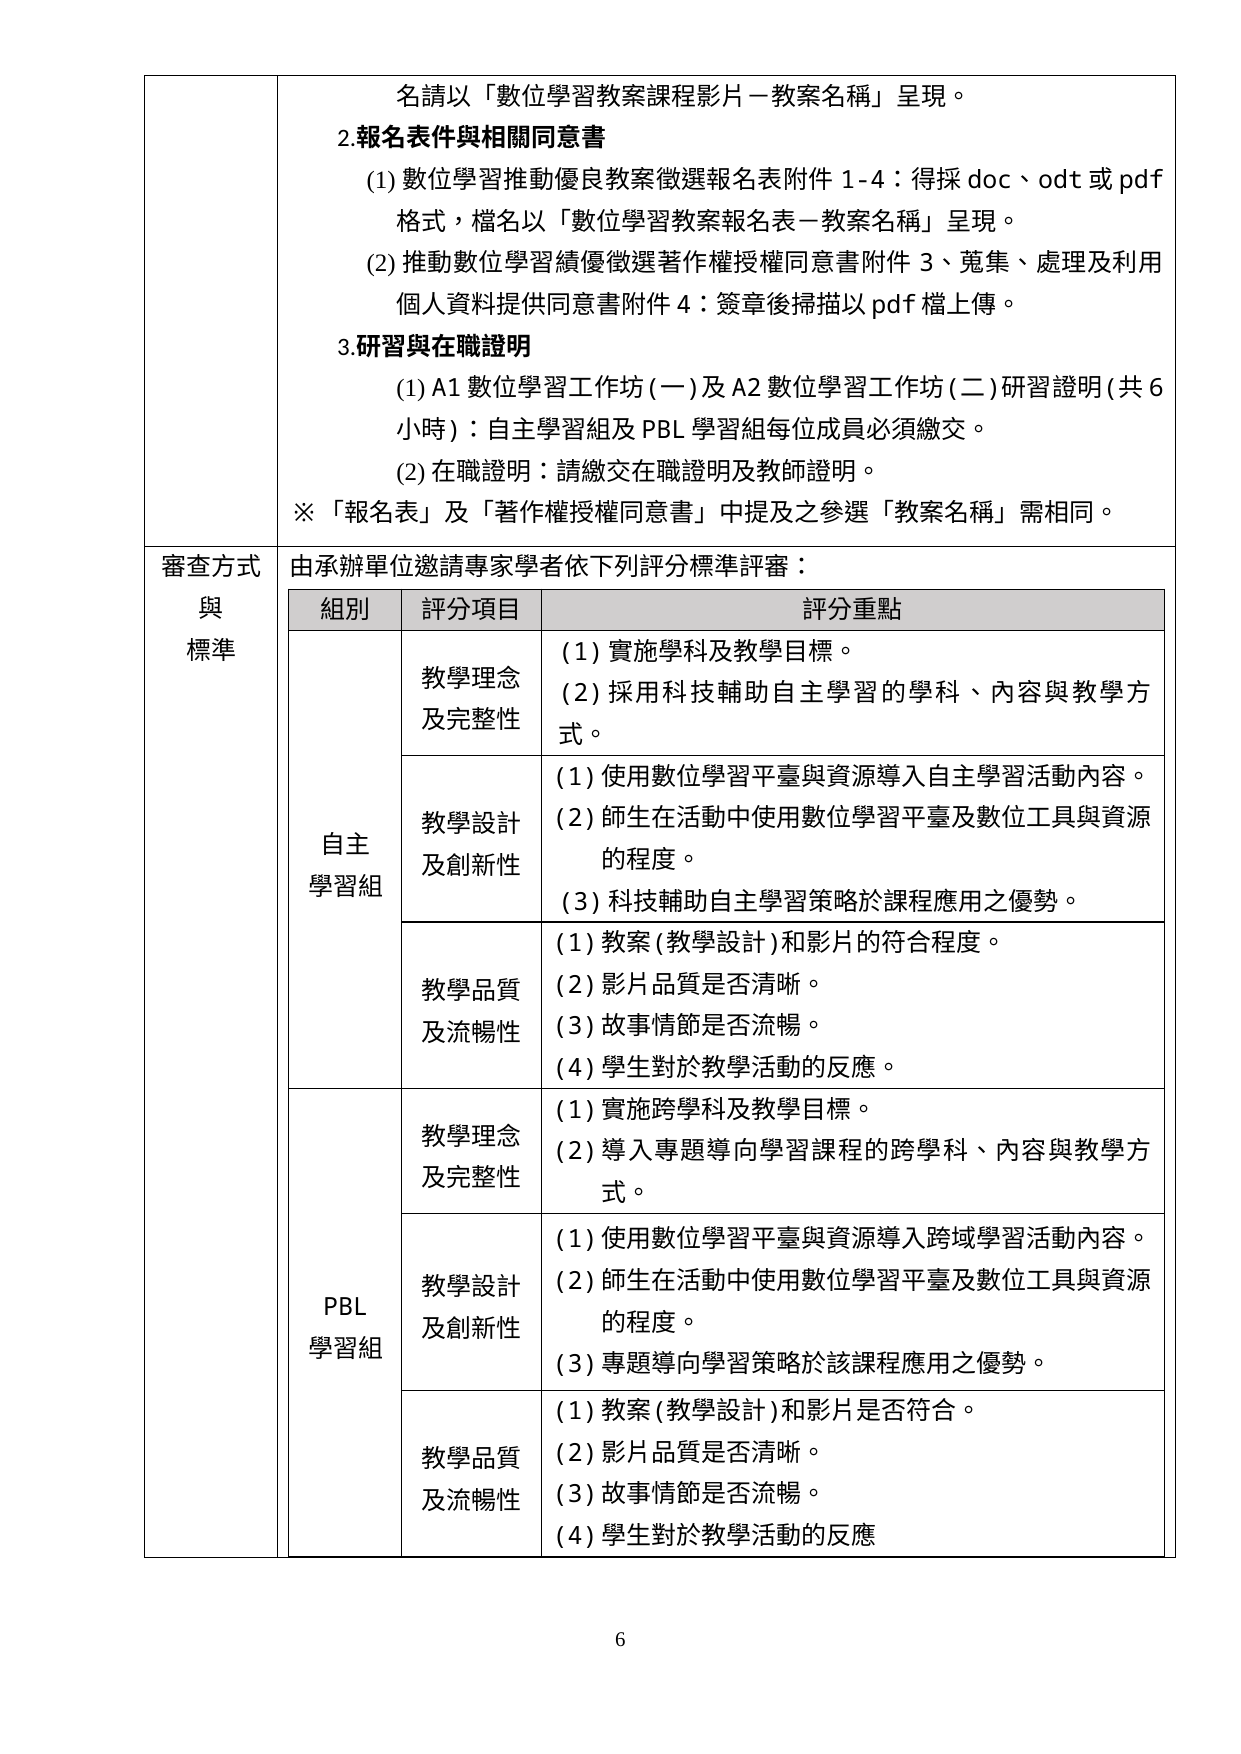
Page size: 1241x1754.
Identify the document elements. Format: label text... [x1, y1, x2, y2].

table_cell PBL 學習組 [289, 1089, 401, 1556]
table_cell 教案(教學設計)和影片是否符合。 影片品質是否清晰。 故事情節是否流暢。 學生對於教學活動的反應 [542, 1391, 1164, 1556]
table_cell 教學品質及流暢性 [402, 1391, 541, 1556]
table_cell 於報名期限內上傳教案、報名表件、同意書、研習與在職證明等文件，網址： https://forms.gle/T8qnPnuw5Bzw46L9A。 教案資料 數位學習推動優良教案：得採doc、odt、ppt、odp、pdf格式，檔名以「數位學習教案－教案名稱」呈現。 數位學習推動優良教案課程影片：檔案格式為mp4，解析度為720x1280以上，片長以10分鐘為限，檔案大小不超過1GB，影片檔名請以「數位學習教案課程影片－教案名稱」呈現。 報名表件與相關同意書 數位學習推動優良教案徵選報名表附件1-4：得採doc、odt或pdf格式，檔名以「數位學習教案報名表－教案名稱」呈現。 推動數位學習績優徵選著作權授權同意書附件3、蒐集、處理及利用個人資料提供同意書附件4：簽章後掃描以pdf檔上傳。 研習與在職證明 A1數位學習工作坊(一)及A2數位學習工作坊(二)研習證明(共6小時)：自主學習組及PBL學習組每位成員必須繳交。 在職證明：請繳交在職證明及教師證明。 ※「報名表」及「著作權授權同意書」中提及之參選「教案名稱」需相同。 [278, 76, 1175, 546]
table_cell 教學設計及創新性 [402, 756, 541, 921]
table_cell 審查方式 與 標準 [145, 547, 277, 1557]
table_header 評分重點 [542, 590, 1164, 630]
table_header 評分項目 [402, 590, 541, 630]
table_cell 由承辦單位邀請專家學者依下列評分標準評審： [278, 547, 1175, 1557]
table_cell 教案(教學設計)和影片的符合程度。 影片品質是否清晰。 故事情節是否流暢。 學生對於教學活動的反應。 [542, 923, 1164, 1088]
table_cell 實施跨學科及教學目標。 導入專題導向學習課程的跨學科、內容與教學方式。 [542, 1089, 1164, 1213]
table_cell 使用數位學習平臺與資源導入跨域學習活動內容。 師生在活動中使用數位學習平臺及數位工具與資源的程度。 專題導向學習策略於該課程應用之優勢。 [542, 1214, 1164, 1389]
table_cell 自主 學習組 [289, 631, 401, 1088]
table_header 組別 [289, 590, 401, 630]
table_cell 教學設計及創新性 [402, 1214, 541, 1389]
table_cell 教學理念及完整性 [402, 631, 541, 755]
table_cell 實施學科及教學目標。 採用科技輔助自主學習的學科、內容與教學方式。 [542, 631, 1164, 755]
table_cell 教學理念及完整性 [402, 1089, 541, 1213]
table_cell 使用數位學習平臺與資源導入自主學習活動內容。 師生在活動中使用數位學習平臺及數位工具與資源的程度。 科技輔助自主學習策略於課程應用之優勢。 [542, 756, 1164, 921]
table_cell [145, 76, 277, 546]
table_cell 教學品質及流暢性 [402, 923, 541, 1088]
